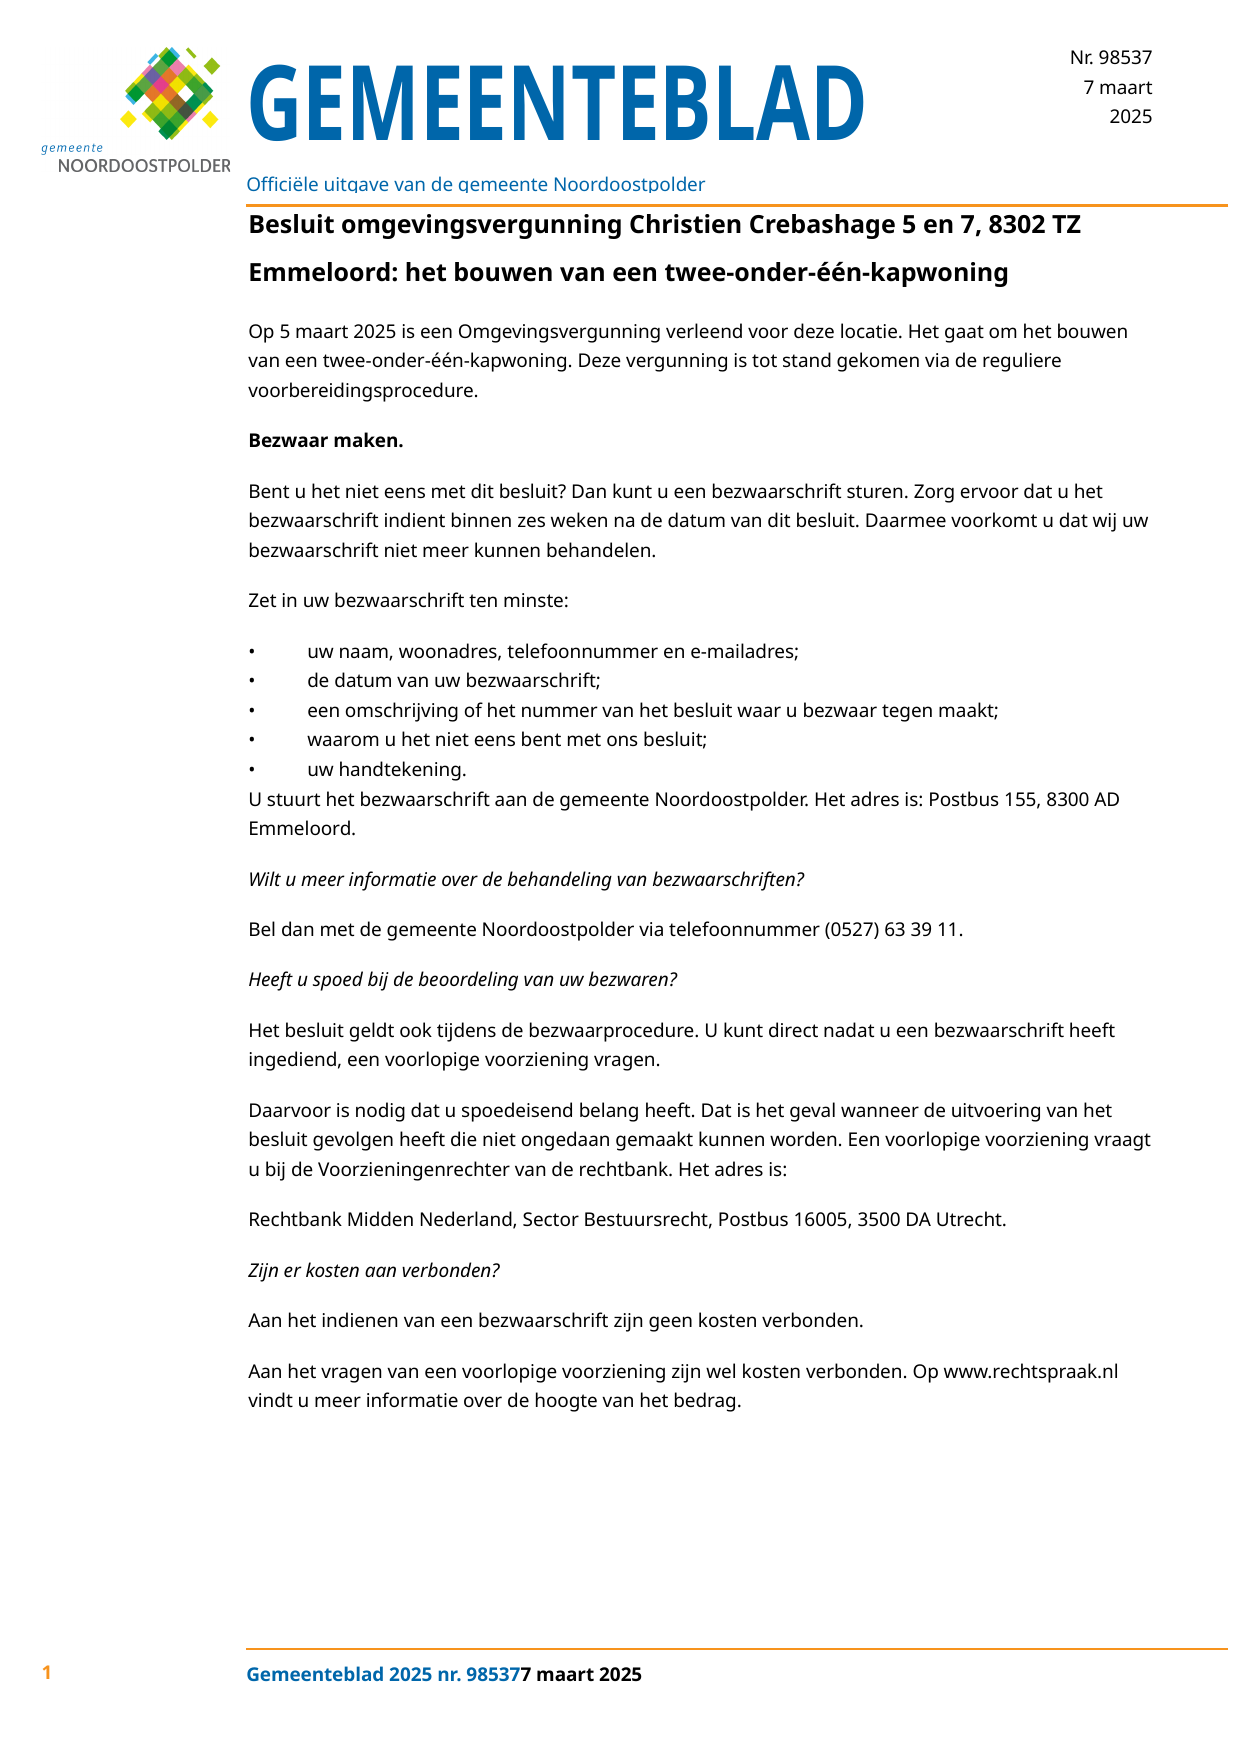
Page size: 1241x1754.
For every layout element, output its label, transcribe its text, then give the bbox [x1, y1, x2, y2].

text U stuurt het bezwaarschrift aan de gemeente Noordoostpolder. Het adres is: Postbus 155, 8300 AD Emmeloord. [248, 786, 1152, 841]
text Bent u het niet eens met dit besluit? Dan kunt u een bezwaarschrift sturen. Zorg ervoor dat u het bezwaarschrift indient binnen zes weken na de datum van dit besluit. Daarmee voorkomt u dat wij uw bezwaarschrift niet meer kunnen behandelen. [248, 478, 1152, 563]
text Zijn er kosten aan verbonden? [248, 1257, 1152, 1283]
text Heeft u spoed bij de beoordeling van uw bezwaren? [248, 967, 1152, 992]
list een omschrijving of het nummer van het besluit waar u bezwaar tegen maakt; [248, 697, 1152, 723]
text Wilt u meer informatie over de behandeling van bezwaarschriften? [248, 866, 1152, 892]
text Rechtbank Midden Nederland, Sector Bestuursrecht, Postbus 16005, 3500 DA Utrecht. [248, 1207, 1152, 1232]
text Zet in uw bezwaarschrift ten minste: [248, 587, 1152, 613]
text Besluit omgevingsvergunning Christien Crebashage 5 en 7, 8302 TZ Emmeloord: het bouwen van een twee-onder-één-kapwoning [248, 207, 1152, 288]
text Bezwaar maken. [248, 427, 1152, 453]
text Bel dan met de gemeente Noordoostpolder via telefoonnummer (0527) 63 39 11. [248, 916, 1152, 942]
text Het besluit geldt ook tijdens de bezwaarprocedure. U kunt direct nadat u een bezwaarschrift heeft ingediend, een voorlopige voorziening vragen. [248, 1017, 1152, 1072]
picture [41, 47, 231, 172]
list de datum van uw bezwaarschrift; [248, 667, 1152, 693]
text Aan het indienen van een bezwaarschrift zijn geen kosten verbonden. [248, 1307, 1152, 1333]
list uw naam, woonadres, telefoonnummer en e-mailadres; [248, 638, 1152, 664]
text Daarvoor is nodig dat u spoedeisend belang heeft. Dat is het geval wanneer de uitvoering van het besluit gevolgen heeft die niet ongedaan gemaakt kunnen worden. Een voorlopige voorziening vraagt u bij de Voorzieningenrechter van de rechtbank. Het adres is: [248, 1097, 1152, 1182]
text Aan het vragen van een voorlopige voorziening zijn wel kosten verbonden. Op www.rechtspraak.nl vindt u meer informatie over de hoogte van het bedrag. [248, 1358, 1152, 1413]
list waarom u het niet eens bent met ons besluit; [248, 727, 1152, 752]
text Op 5 maart 2025 is een Omgevingsvergunning verleend voor deze locatie. Het gaat om het bouwen van een twee-onder-één-kapwoning. Deze vergunning is tot stand gekomen via de reguliere voorbereidingsprocedure. [248, 318, 1152, 403]
list uw handtekening. [248, 756, 1152, 782]
